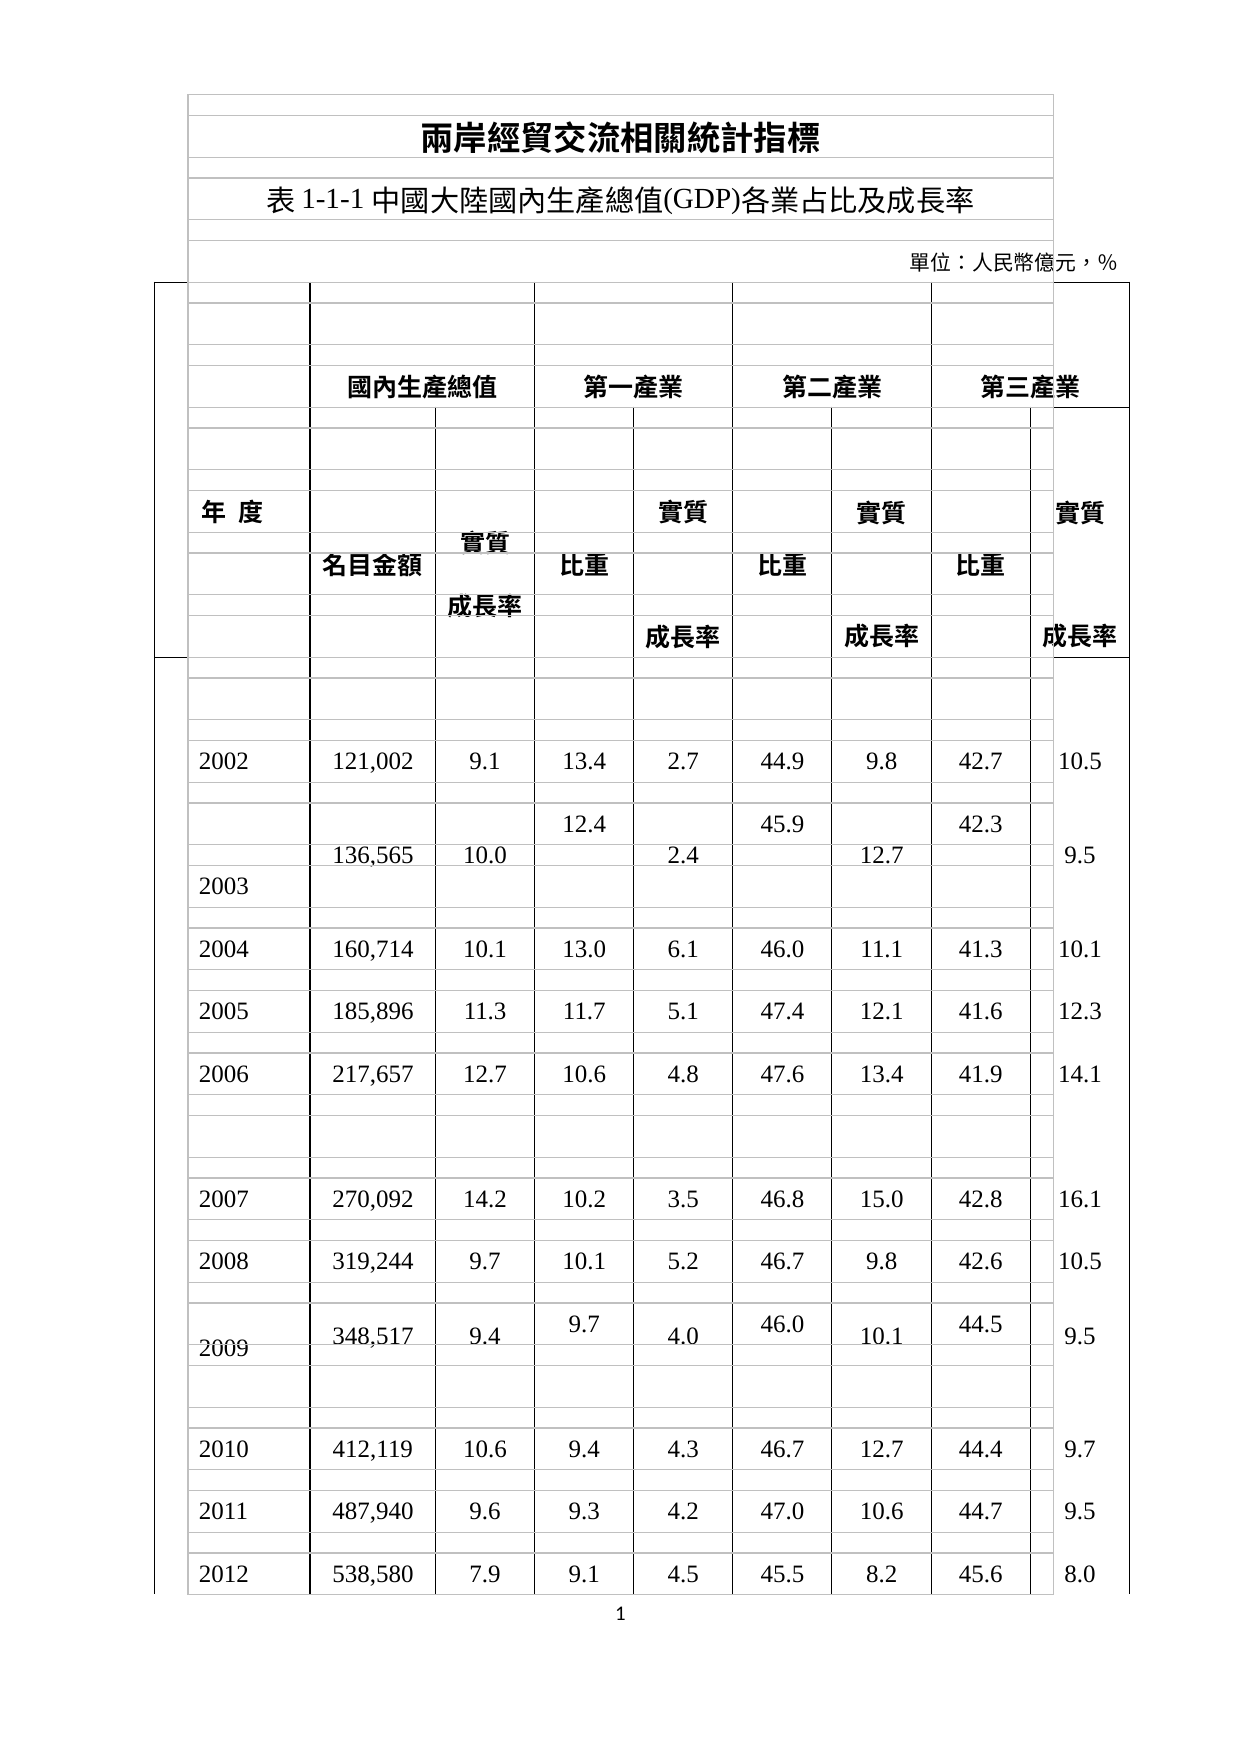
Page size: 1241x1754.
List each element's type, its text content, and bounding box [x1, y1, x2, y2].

table_cell [436, 908, 534, 927]
table_cell [634, 1033, 732, 1052]
table_cell 實質 成長率 [1031, 595, 1053, 615]
table_cell [311, 470, 435, 490]
table_cell [733, 595, 831, 615]
table_cell 成長率 [832, 616, 931, 657]
table_header [311, 345, 534, 365]
table_cell [832, 866, 931, 906]
table_cell [832, 679, 931, 719]
table_cell [832, 804, 931, 844]
table_cell 42.8 [932, 1179, 1030, 1219]
table_header [189, 283, 309, 302]
table_cell 12.4 [535, 804, 633, 844]
table_cell [535, 866, 633, 906]
table_cell 9.7 [1054, 1368, 1129, 1469]
table_cell [189, 970, 309, 990]
table_cell 11.7 [535, 991, 633, 1032]
table_cell 9.1 [436, 741, 534, 782]
table_cell 14.1 [1054, 1032, 1129, 1094]
table_cell [535, 595, 633, 615]
table_cell [1031, 679, 1053, 719]
table_cell 2003 [189, 866, 309, 906]
table_header [733, 283, 931, 302]
table_cell [733, 970, 831, 990]
table_cell 2004 [189, 929, 309, 969]
table_cell [535, 1116, 633, 1157]
table_cell 44.9 [733, 741, 831, 782]
table_cell [634, 866, 732, 906]
table_cell 136,565 [311, 845, 435, 865]
table_cell [436, 1408, 534, 1427]
table_cell [733, 783, 831, 802]
table_cell 實質 成長率 [436, 616, 534, 657]
table_cell [634, 658, 732, 677]
table_cell [932, 1095, 1030, 1115]
table_cell [634, 970, 732, 990]
table_cell [634, 1095, 732, 1115]
table_cell [1031, 845, 1053, 865]
table_cell [832, 1408, 931, 1427]
table_cell 12.3 [1054, 969, 1129, 1032]
table_cell [311, 1283, 435, 1302]
table_cell [535, 720, 633, 740]
table_cell [1031, 1345, 1053, 1365]
table_cell [189, 1033, 309, 1052]
table_cell [1031, 908, 1053, 927]
text [189, 95, 1053, 115]
table_cell [932, 866, 1030, 906]
table_cell 2011 [189, 1491, 309, 1532]
table_cell [832, 1470, 931, 1490]
table_cell [932, 429, 1030, 469]
table_cell [832, 1095, 931, 1115]
table_cell [311, 1345, 435, 1365]
table_cell 217,657 [311, 1054, 435, 1094]
table_cell [932, 1033, 1030, 1052]
table_cell [311, 783, 435, 802]
table_cell [932, 1220, 1030, 1240]
table_cell [733, 720, 831, 740]
table_header [189, 595, 309, 615]
table_cell [634, 679, 732, 719]
table_cell [932, 783, 1030, 802]
table_header 國內生產總值 [311, 366, 534, 407]
table_cell [189, 908, 309, 927]
table_cell [733, 679, 831, 719]
table_cell 9.5 [1054, 1282, 1129, 1368]
table_cell [932, 1158, 1030, 1177]
table_cell [832, 408, 931, 427]
table_cell 實質 成長率 [1031, 408, 1053, 427]
table_cell [535, 970, 633, 990]
table_cell 9.4 [436, 1304, 534, 1344]
table_cell 12.7 [436, 1054, 534, 1094]
table_cell 42.7 [932, 741, 1030, 782]
table_cell [535, 1220, 633, 1240]
table_cell [733, 429, 831, 469]
table_cell [634, 1368, 732, 1407]
table_cell 319,244 [311, 1241, 435, 1282]
table_cell 41.3 [932, 929, 1030, 969]
table_cell [535, 845, 633, 865]
table_header [535, 283, 732, 302]
table_cell [311, 1368, 435, 1407]
table_header [189, 429, 309, 469]
table_cell 2009 [189, 1345, 309, 1365]
table_cell [155, 1032, 187, 1094]
table_cell [832, 1283, 931, 1302]
table_cell [436, 1368, 534, 1407]
table_cell [634, 1158, 732, 1177]
table_cell 10.1 [1054, 906, 1129, 969]
table_cell 實質 成長率 [436, 533, 498, 552]
table_cell [634, 408, 732, 427]
table_cell [311, 1116, 435, 1157]
table_cell [436, 1470, 534, 1490]
table_cell 實質 成長率 [436, 470, 534, 490]
table_cell [1031, 1220, 1053, 1240]
table_cell [311, 533, 435, 552]
table_cell 9.5 [1054, 1469, 1129, 1532]
table_cell [311, 1095, 435, 1115]
table_cell [733, 533, 831, 552]
table_cell 13.4 [832, 1054, 931, 1094]
table_cell [832, 595, 931, 615]
text 兩岸經貿交流相關統計指標 [189, 116, 1053, 157]
table_cell [1031, 1470, 1053, 1490]
table_cell [733, 1033, 831, 1052]
table_cell [832, 783, 931, 802]
table_cell [733, 908, 831, 927]
table_cell [1031, 1095, 1053, 1115]
table_cell [436, 1158, 534, 1177]
table_cell [1031, 970, 1053, 990]
table_cell [436, 970, 534, 990]
table_cell [535, 1283, 633, 1302]
table_cell [932, 908, 1030, 927]
table_cell 實質 成長率 [480, 595, 508, 615]
table_cell [189, 804, 309, 844]
table_cell [1031, 783, 1053, 802]
table_header [189, 366, 309, 407]
table_cell [189, 679, 309, 719]
table_cell [311, 1470, 435, 1490]
table_cell [535, 1033, 633, 1052]
table_header [189, 345, 309, 365]
table_cell [189, 1158, 309, 1177]
table_cell [932, 845, 1030, 865]
table_header [733, 304, 931, 344]
table_cell [155, 658, 187, 782]
table_cell [311, 616, 435, 657]
table_header [535, 304, 732, 344]
table_cell 9.4 [535, 1429, 633, 1469]
table_cell 185,896 [311, 991, 435, 1032]
table_cell 10.1 [832, 1304, 931, 1344]
table_cell 2006 [189, 1054, 309, 1094]
table_cell [1031, 1179, 1053, 1219]
table_cell 2009 [189, 1283, 309, 1302]
table_cell [733, 1220, 831, 1240]
table_cell 實質 成長率 [1031, 533, 1053, 552]
table_cell 13.4 [535, 741, 633, 782]
table_header [189, 304, 309, 344]
table_cell [1031, 1054, 1053, 1094]
table_cell [436, 1533, 534, 1552]
table_header [189, 616, 309, 657]
table_cell 2008 [189, 1241, 309, 1282]
table_cell [733, 616, 831, 657]
table_cell 9.7 [535, 1304, 633, 1344]
table_cell 2007 [189, 1179, 309, 1219]
table_cell 47.6 [733, 1054, 831, 1094]
table_cell [1031, 1304, 1053, 1344]
table_header 第一產業 [535, 366, 732, 407]
table_cell 2005 [189, 991, 309, 1032]
table_cell [189, 1095, 309, 1115]
table_cell 9.7 [436, 1241, 534, 1282]
table_cell [436, 1283, 534, 1302]
table_cell [1031, 658, 1053, 677]
table_cell 46.0 [733, 929, 831, 969]
table_cell 47.0 [733, 1491, 831, 1532]
table_cell 10.6 [832, 1491, 931, 1532]
table_cell [311, 720, 435, 740]
table_cell [535, 658, 633, 677]
table_cell [1031, 804, 1053, 844]
table_cell 實質 成長率 [1031, 554, 1053, 594]
table_header 第三產業 [932, 283, 1053, 302]
table_header 年 度 [189, 491, 309, 532]
table_cell [436, 720, 534, 740]
table_cell 487,940 [311, 1491, 435, 1532]
table_header [733, 345, 931, 365]
table_cell [1031, 1491, 1053, 1532]
table_cell [733, 1283, 831, 1302]
table_cell [832, 429, 931, 469]
table_cell 10.6 [436, 1429, 534, 1469]
table_cell [733, 1095, 831, 1115]
table_cell 比重 [733, 554, 831, 594]
table_cell 160,714 [311, 929, 435, 969]
table_header [311, 304, 534, 344]
table_cell [932, 1345, 1030, 1365]
table_cell [311, 1533, 435, 1552]
table_cell [1031, 1116, 1053, 1157]
table_cell [1031, 1033, 1053, 1052]
table_cell [832, 970, 931, 990]
table_cell [189, 720, 309, 740]
table_cell [932, 970, 1030, 990]
table_cell [634, 1408, 732, 1427]
table_cell [1031, 1429, 1053, 1469]
table_cell 41.6 [932, 991, 1030, 1032]
table_cell [436, 783, 534, 802]
table_cell 12.7 [832, 845, 931, 865]
table_cell 實質 成長率 [509, 595, 534, 615]
table_cell [1031, 1554, 1053, 1594]
table_cell [932, 679, 1030, 719]
table_cell [733, 1470, 831, 1490]
table_cell [832, 1116, 931, 1157]
table_cell [189, 1470, 309, 1490]
table_cell [535, 783, 633, 802]
table_cell 45.6 [932, 1554, 1030, 1594]
table_cell [535, 679, 633, 719]
table_cell [436, 1220, 534, 1240]
table_cell 9.1 [535, 1554, 633, 1594]
table_cell [311, 804, 435, 844]
table_cell [189, 1220, 309, 1240]
table_cell 46.7 [733, 1429, 831, 1469]
text 單位：人民幣億元，％ [1054, 219, 1118, 282]
table_cell 44.7 [932, 1491, 1030, 1532]
table_header [189, 470, 309, 490]
table_cell 2012 [189, 1554, 309, 1594]
table_cell [634, 804, 732, 844]
table_cell [932, 1408, 1030, 1427]
table_cell 45.5 [733, 1554, 831, 1594]
table_cell [634, 908, 732, 927]
table_cell [932, 1533, 1030, 1552]
table_cell [832, 1345, 931, 1365]
table_cell 46.0 [733, 1304, 831, 1344]
table_cell [436, 804, 534, 844]
table_cell [311, 679, 435, 719]
table_cell [1031, 1241, 1053, 1282]
table_cell 6.1 [634, 929, 732, 969]
table_cell [932, 658, 1030, 677]
table_header [189, 408, 309, 427]
table_cell [733, 1158, 831, 1177]
table_cell 10.2 [535, 1179, 633, 1219]
table_cell 47.4 [733, 991, 831, 1032]
table_header [311, 283, 534, 302]
table_cell 11.1 [832, 929, 931, 969]
table_cell 實質 成長率 [1031, 429, 1053, 469]
table_cell [436, 1095, 534, 1115]
table_cell [634, 1283, 732, 1302]
table_cell [634, 554, 732, 594]
table_cell 8.2 [832, 1554, 931, 1594]
table_cell [634, 1470, 732, 1490]
table_cell [932, 720, 1030, 740]
table_cell [832, 1533, 931, 1552]
table_cell 270,092 [311, 1179, 435, 1219]
table_cell [535, 1345, 633, 1365]
table_cell 4.3 [634, 1429, 732, 1469]
table_cell 5.1 [634, 991, 732, 1032]
table_cell [832, 1220, 931, 1240]
table_cell [634, 595, 732, 615]
table_cell [634, 1220, 732, 1240]
table_cell 2002 [189, 741, 309, 782]
table_cell [535, 1470, 633, 1490]
table_cell [932, 470, 1030, 490]
table_cell 名目金額 [311, 554, 435, 594]
table_cell 2009 [189, 1304, 309, 1344]
table_cell [733, 491, 831, 532]
table_cell [832, 1033, 931, 1052]
table_cell [189, 783, 309, 802]
table_cell 46.7 [733, 1241, 831, 1282]
table_cell 348,517 [311, 1304, 435, 1344]
table_cell 實質 成長率 [1054, 408, 1129, 657]
table_header 第三產業 [932, 345, 1053, 365]
table_cell [155, 1095, 187, 1219]
table_cell [535, 1158, 633, 1177]
table_cell [1031, 1408, 1053, 1427]
table_cell 41.9 [932, 1054, 1030, 1094]
table_cell [155, 1219, 187, 1282]
text 表1-1-1 中國大陸國內生產總值(GDP)各業占比及成長率 [189, 179, 1053, 219]
table_cell 8.0 [1054, 1532, 1129, 1594]
table_cell 16.1 [1054, 1095, 1129, 1219]
table_cell 121,002 [311, 741, 435, 782]
table_cell 實質 [832, 491, 931, 532]
table_cell 2009 [155, 1282, 187, 1368]
table_cell [1031, 929, 1053, 969]
table_cell 7.9 [436, 1554, 534, 1594]
table_cell [733, 1368, 831, 1407]
table_cell [311, 408, 435, 427]
table_cell [1031, 1158, 1053, 1177]
table_cell [832, 533, 931, 552]
table_cell [311, 908, 435, 927]
table_cell [1031, 1368, 1053, 1407]
table_cell 44.5 [932, 1304, 1030, 1344]
table_cell [311, 429, 435, 469]
table_cell 9.8 [832, 1241, 931, 1282]
table_cell 15.0 [832, 1179, 931, 1219]
table_cell 實質 成長率 [436, 408, 534, 427]
table_cell 46.8 [733, 1179, 831, 1219]
table_cell 實質 成長率 [436, 429, 534, 469]
table_header 第三產業 [1054, 283, 1129, 407]
table_cell [634, 783, 732, 802]
table_cell 538,580 [311, 1554, 435, 1594]
table_cell 42.6 [932, 1241, 1030, 1282]
table_cell [634, 470, 732, 490]
table_header [155, 283, 187, 657]
table_cell [932, 595, 1030, 615]
table_cell 實質 [634, 491, 732, 532]
table_cell [311, 1408, 435, 1427]
table_cell [634, 1116, 732, 1157]
table_cell [155, 1368, 187, 1469]
table_cell [535, 1533, 633, 1552]
table_cell [311, 491, 435, 532]
table_header [189, 554, 309, 594]
table_cell [535, 1368, 633, 1407]
table_cell 實質 成長率 [452, 600, 462, 615]
table_cell [932, 533, 1030, 552]
table_header 第三產業 [932, 304, 1053, 344]
table_cell 412,119 [311, 1429, 435, 1469]
table_cell [733, 408, 831, 427]
table_cell [311, 1220, 435, 1240]
table_cell [733, 1408, 831, 1427]
table_cell [535, 470, 633, 490]
table_cell 實質 成長率 [1031, 491, 1053, 532]
table_cell 10.5 [1054, 1219, 1129, 1282]
table_header 第三產業 [932, 366, 1053, 407]
table_header 第二產業 [733, 366, 931, 407]
table_cell [1031, 866, 1053, 906]
table_cell [311, 658, 435, 677]
table_header [535, 345, 732, 365]
table_cell 4.2 [634, 1491, 732, 1532]
table_cell [832, 720, 931, 740]
table_cell [189, 1408, 309, 1427]
table_cell [436, 658, 534, 677]
table_cell [535, 408, 633, 427]
table_cell [832, 658, 931, 677]
table_cell 實質 成長率 [436, 595, 460, 615]
table_cell [436, 866, 534, 906]
table_cell 12.7 [832, 1429, 931, 1469]
table_cell [436, 679, 534, 719]
table_cell [733, 470, 831, 490]
text 單位：人民幣億元，％ [189, 241, 1053, 282]
table_cell [1031, 1283, 1053, 1302]
text [189, 158, 1053, 177]
table_cell 10.1 [436, 929, 534, 969]
table_cell [535, 1095, 633, 1115]
table_cell 11.3 [436, 991, 534, 1032]
table_cell [189, 658, 309, 677]
table_cell 13.0 [535, 929, 633, 969]
table_cell [311, 970, 435, 990]
table_cell 10.1 [535, 1241, 633, 1282]
table_cell [535, 491, 633, 532]
table_cell [535, 908, 633, 927]
table_cell [535, 429, 633, 469]
table_cell [436, 1345, 534, 1365]
table_cell 比重 [932, 554, 1030, 594]
table_cell [155, 906, 187, 969]
table_cell [932, 491, 1030, 532]
table_cell [436, 1116, 534, 1157]
table_cell [634, 533, 732, 552]
table_cell [733, 866, 831, 906]
table_cell [189, 1368, 309, 1407]
table_cell [832, 908, 931, 927]
table_cell [535, 1408, 633, 1427]
table_cell [932, 616, 1030, 657]
table_cell 12.1 [832, 991, 931, 1032]
table_cell [932, 1368, 1030, 1407]
table_cell 45.9 [733, 804, 831, 844]
table_cell [1031, 1533, 1053, 1552]
table_cell [932, 408, 1030, 427]
table_cell 42.3 [932, 804, 1030, 844]
table_cell 9.8 [832, 741, 931, 782]
table_cell [932, 1470, 1030, 1490]
table_cell 成長率 [634, 616, 732, 657]
table_cell 實質 成長率 [436, 554, 534, 594]
table_cell 2.4 [634, 845, 732, 865]
table_cell [733, 1533, 831, 1552]
table_cell [155, 782, 187, 906]
table_cell [311, 595, 435, 615]
table_cell 2010 [189, 1429, 309, 1469]
table_cell 5.2 [634, 1241, 732, 1282]
table_cell [1031, 720, 1053, 740]
table_cell [832, 470, 931, 490]
table_cell [1031, 741, 1053, 782]
table_cell 9.5 [1054, 782, 1129, 906]
table_cell 實質 成長率 [1031, 616, 1053, 657]
table_cell 10.6 [535, 1054, 633, 1094]
table_cell [535, 533, 633, 552]
table_cell 3.5 [634, 1179, 732, 1219]
table_cell 14.2 [436, 1179, 534, 1219]
table_cell [311, 866, 435, 906]
table_cell [634, 1533, 732, 1552]
table_cell [189, 845, 309, 865]
table_cell [634, 429, 732, 469]
table_cell 4.8 [634, 1054, 732, 1094]
table_cell 4.5 [634, 1554, 732, 1594]
table_cell [189, 1116, 309, 1157]
table_cell [311, 1158, 435, 1177]
table_cell [932, 1116, 1030, 1157]
table_cell 2.7 [634, 741, 732, 782]
table_cell [932, 1283, 1030, 1302]
table_cell [155, 1469, 187, 1532]
table_cell [535, 616, 633, 657]
table_cell [832, 1158, 931, 1177]
table_cell [832, 554, 931, 594]
table_cell [634, 720, 732, 740]
table_cell 10.5 [1054, 658, 1129, 782]
text 單位：人民幣億元，％ [189, 220, 1053, 240]
table_cell [155, 969, 187, 1032]
table_cell 9.3 [535, 1491, 633, 1532]
table_header [189, 533, 309, 552]
table_cell 4.0 [634, 1304, 732, 1344]
table_cell [1031, 991, 1053, 1032]
table_cell [733, 1345, 831, 1365]
table_cell 實質 成長率 [436, 491, 534, 532]
table_cell 實質 成長率 [463, 595, 477, 615]
table_cell 44.4 [932, 1429, 1030, 1469]
table_cell [189, 1533, 309, 1552]
table_cell 實質 成長率 [499, 533, 534, 552]
table_cell 9.6 [436, 1491, 534, 1532]
table_cell [436, 1033, 534, 1052]
table_cell 比重 [535, 554, 633, 594]
table_cell [733, 658, 831, 677]
table_cell [733, 845, 831, 865]
table_cell [634, 1345, 732, 1365]
table_cell [155, 1532, 187, 1594]
table_cell [311, 1033, 435, 1052]
table_cell 10.0 [436, 845, 534, 865]
table_cell 實質 成長率 [1031, 470, 1053, 490]
table_cell [733, 1116, 831, 1157]
table_cell [832, 1368, 931, 1407]
